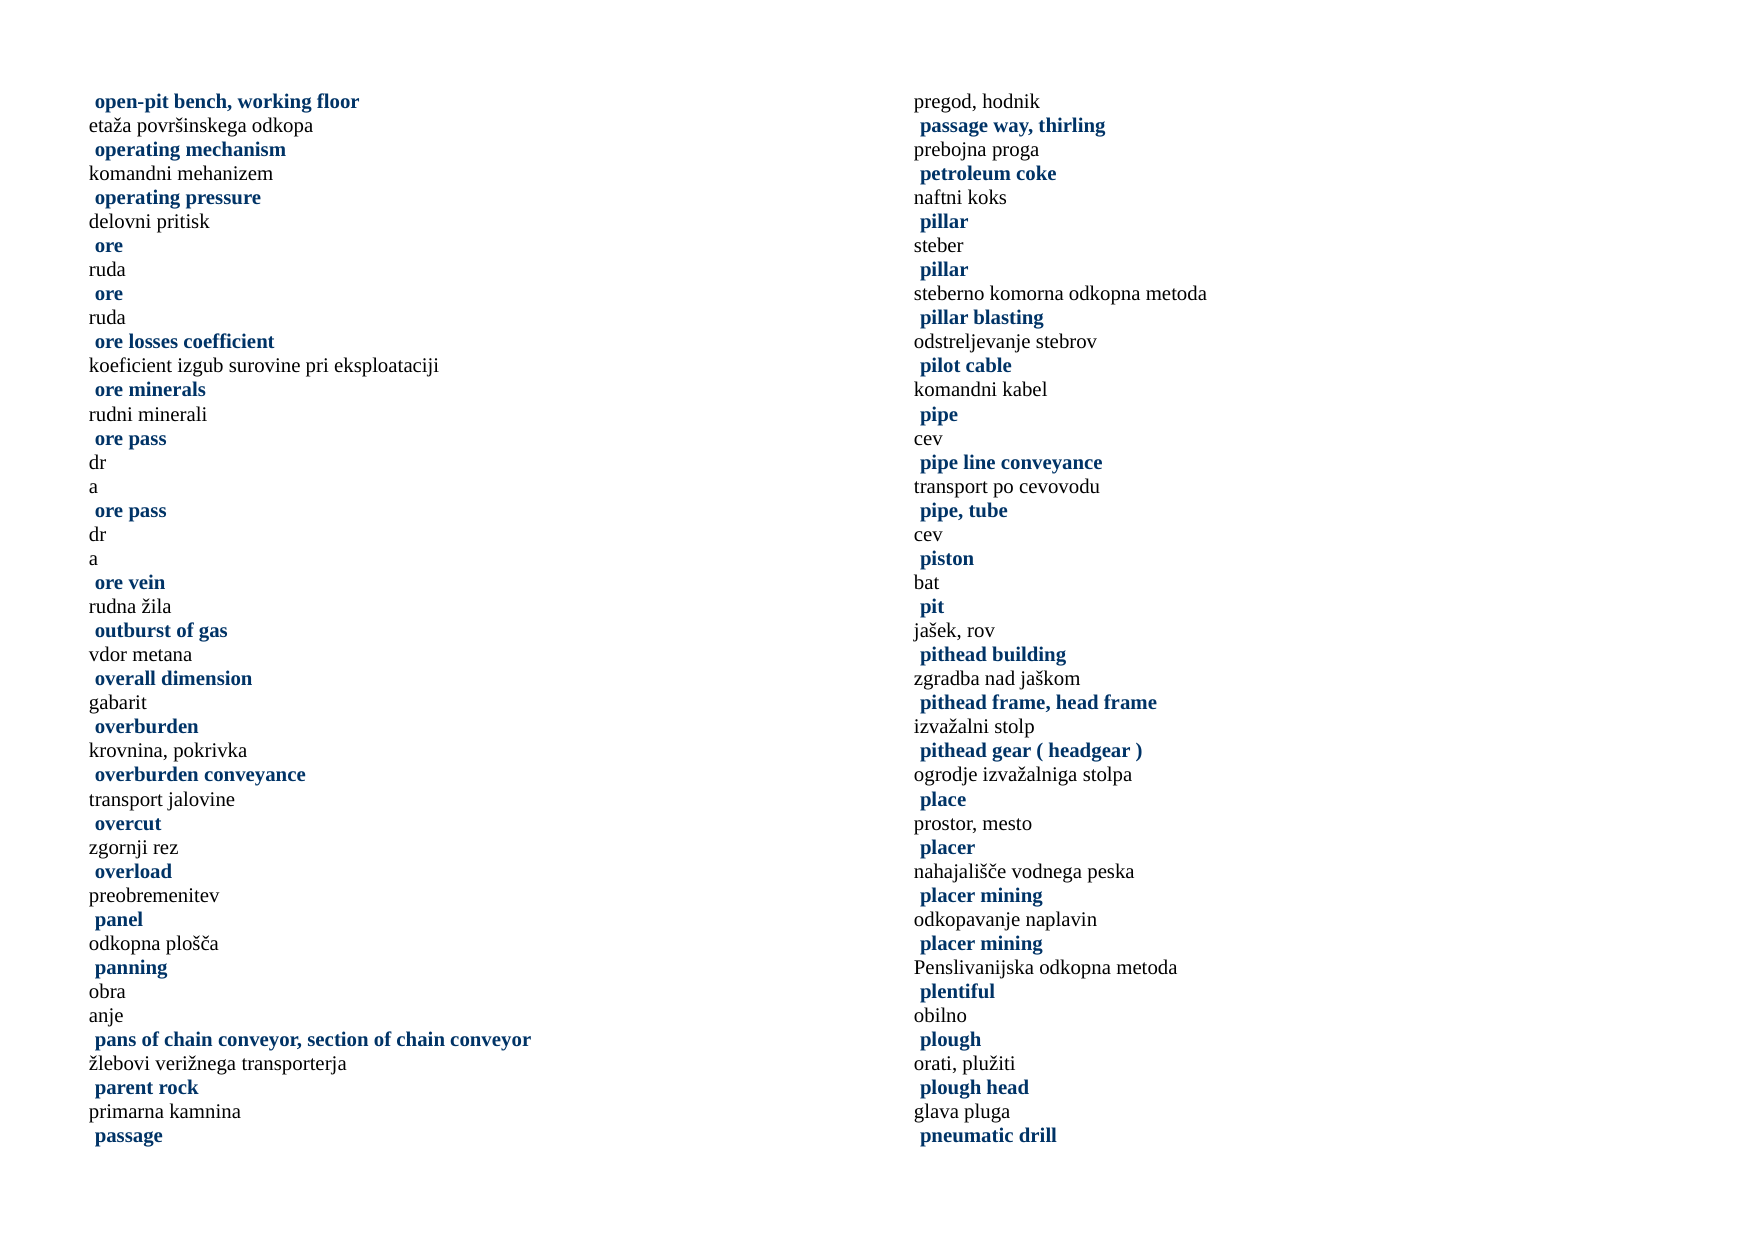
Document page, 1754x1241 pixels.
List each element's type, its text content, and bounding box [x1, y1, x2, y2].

text passage way, thirling [920, 113, 1665, 137]
text pans of chain conveyor, section of chain conveyor [94, 1027, 840, 1051]
text pipe, tube [920, 498, 1665, 522]
text plough head [920, 1075, 1665, 1099]
text place [920, 786, 1665, 811]
text panning [94, 955, 840, 979]
text obra [89, 979, 840, 1003]
text vdor metana [89, 642, 840, 666]
text transport po cevovodu [914, 474, 1665, 498]
text rudna žila [89, 594, 840, 618]
text ore vein [94, 570, 840, 594]
text naftni koks [914, 185, 1665, 209]
text ore pass [94, 426, 840, 449]
text ruda [89, 257, 840, 281]
text overload [94, 859, 840, 883]
text plentiful [920, 979, 1665, 1003]
text anje [89, 1003, 840, 1027]
text a [89, 474, 840, 498]
text passage [94, 1123, 840, 1147]
text panel [94, 907, 840, 931]
text operating mechanism [94, 137, 840, 161]
text jašek, rov [914, 618, 1665, 642]
text komandni kabel [914, 377, 1665, 401]
text ore [94, 281, 840, 305]
text koeficient izgub surovine pri eksploataciji [89, 353, 840, 377]
text pregod, hodnik [914, 89, 1665, 113]
text ore losses coefficient [94, 329, 840, 353]
text zgradba nad jaškom [914, 666, 1665, 690]
text ore pass [94, 498, 840, 522]
text preobremenitev [89, 883, 840, 907]
text prebojna proga [914, 137, 1665, 161]
text pithead frame, head frame [920, 690, 1665, 714]
text a [89, 546, 840, 570]
text rudni minerali [89, 401, 840, 426]
text dr [89, 449, 840, 474]
text žlebovi verižnega transporterja [89, 1051, 840, 1075]
text pipe line conveyance [920, 449, 1665, 474]
text open-pit bench, working floor [94, 89, 840, 113]
text obilno [914, 1003, 1665, 1027]
text overcut [94, 811, 840, 834]
text placer [920, 834, 1665, 859]
text pithead gear ( headgear ) [920, 738, 1665, 762]
text pipe [920, 401, 1665, 426]
text dr [89, 522, 840, 546]
text odkopna plošča [89, 931, 840, 955]
text delovni pritisk [89, 209, 840, 233]
text pit [920, 594, 1665, 618]
text izvažalni stolp [914, 714, 1665, 738]
text ruda [89, 305, 840, 329]
text overall dimension [94, 666, 840, 690]
text placer mining [920, 931, 1665, 955]
text ore minerals [94, 377, 840, 401]
text outburst of gas [94, 618, 840, 642]
text odkopavanje naplavin [914, 907, 1665, 931]
text orati, plužiti [914, 1051, 1665, 1075]
text nahajališče vodnega peska [914, 859, 1665, 883]
text placer mining [920, 883, 1665, 907]
text ogrodje izvažalniga stolpa [914, 762, 1665, 786]
text steberno komorna odkopna metoda [914, 281, 1665, 305]
text prostor, mesto [914, 811, 1665, 834]
text plough [920, 1027, 1665, 1051]
text overburden conveyance [94, 762, 840, 786]
text pillar blasting [920, 305, 1665, 329]
text glava pluga [914, 1099, 1665, 1123]
text pillar [920, 209, 1665, 233]
text krovnina, pokrivka [89, 738, 840, 762]
text piston [920, 546, 1665, 570]
text steber [914, 233, 1665, 257]
text parent rock [94, 1075, 840, 1099]
text komandni mehanizem [89, 161, 840, 185]
text transport jalovine [89, 786, 840, 811]
text cev [914, 522, 1665, 546]
text bat [914, 570, 1665, 594]
text ore [94, 233, 840, 257]
text etaža površinskega odkopa [89, 113, 840, 137]
text cev [914, 426, 1665, 449]
text pneumatic drill [920, 1123, 1665, 1147]
text zgornji rez [89, 834, 840, 859]
text overburden [94, 714, 840, 738]
text Penslivanijska odkopna metoda [914, 955, 1665, 979]
text pillar [920, 257, 1665, 281]
text primarna kamnina [89, 1099, 840, 1123]
text operating pressure [94, 185, 840, 209]
text petroleum coke [920, 161, 1665, 185]
text gabarit [89, 690, 840, 714]
text odstreljevanje stebrov [914, 329, 1665, 353]
text pithead building [920, 642, 1665, 666]
text pilot cable [920, 353, 1665, 377]
